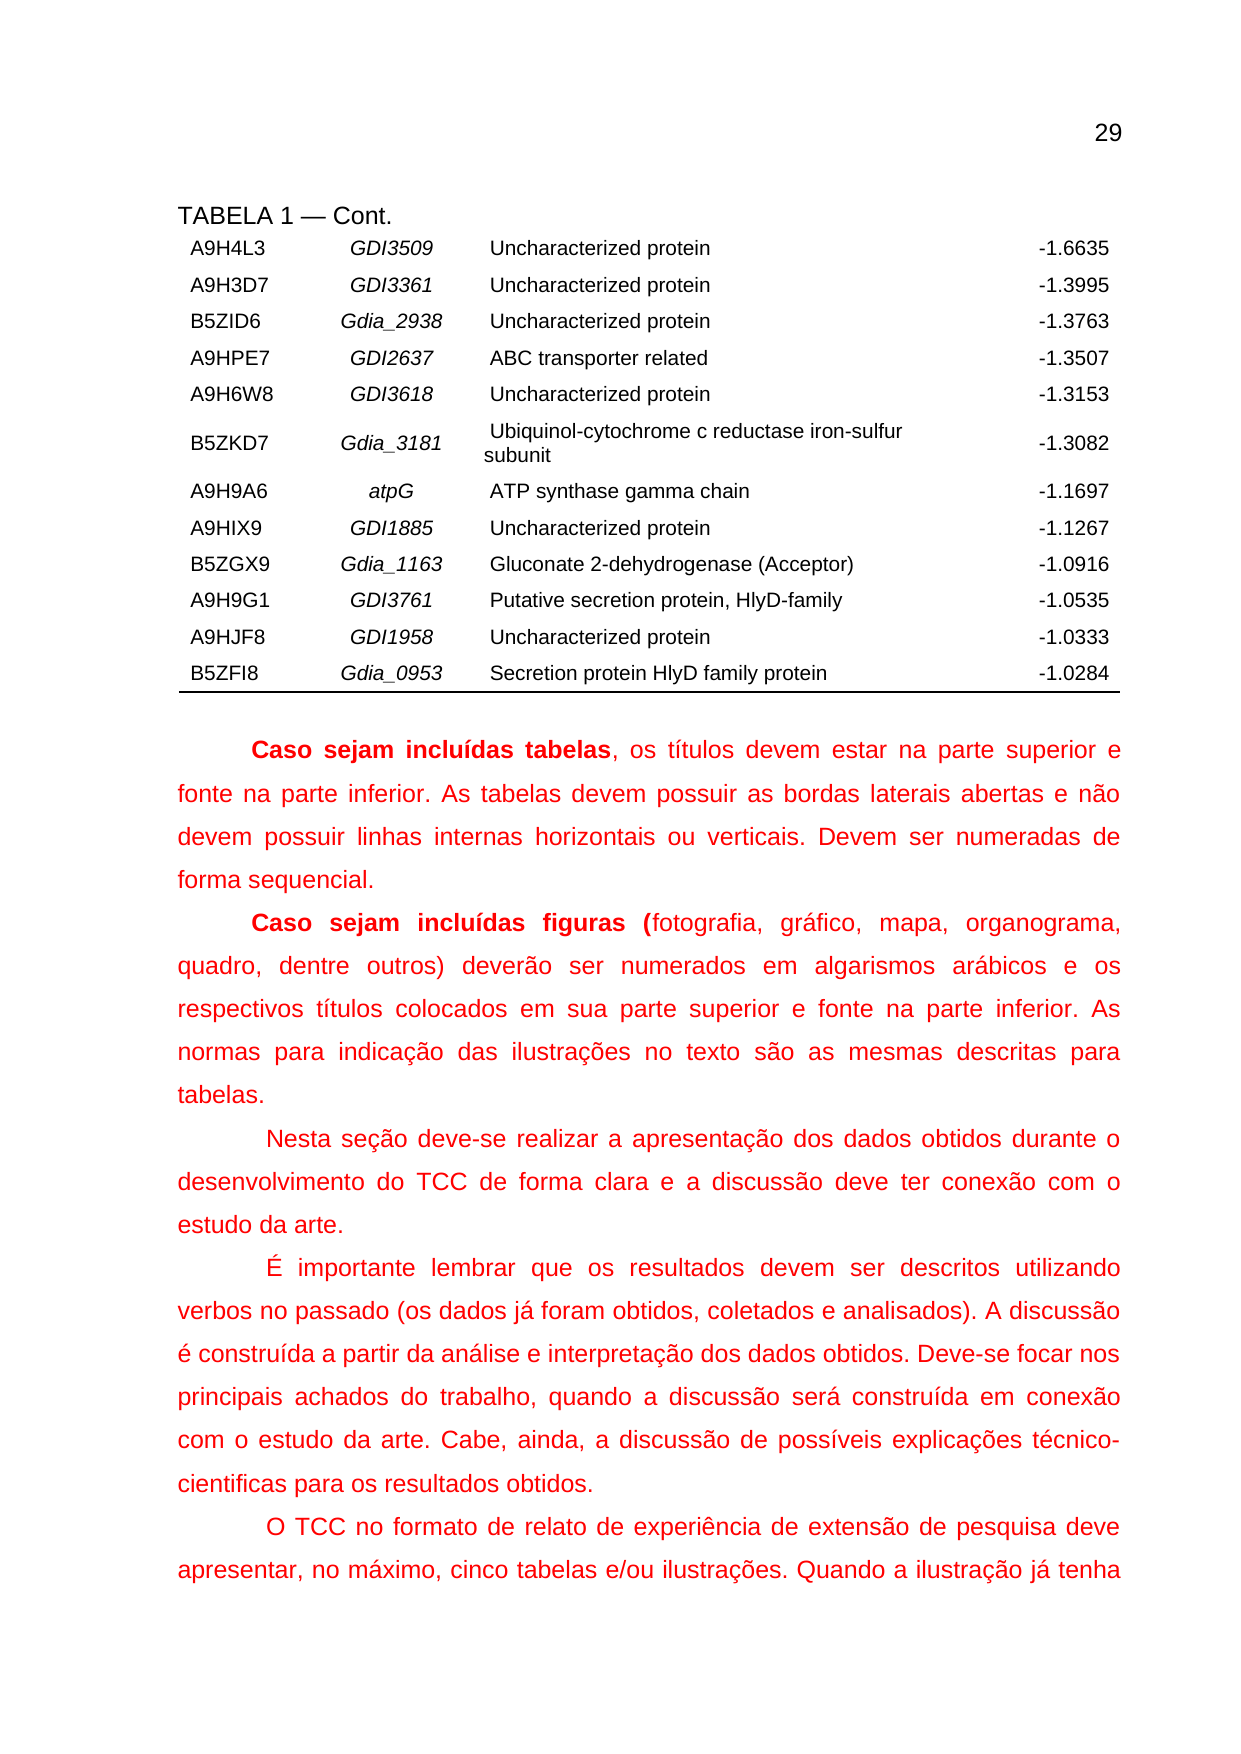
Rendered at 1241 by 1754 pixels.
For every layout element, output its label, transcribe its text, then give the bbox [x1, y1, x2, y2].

table_cell Gdia_2938 [310, 303, 472, 339]
table_cell GDI1885 [310, 509, 472, 546]
table_cell B5ZGX9 [179, 546, 310, 582]
table_cell -1.3082 [960, 412, 1120, 473]
table_cell -1.0916 [960, 546, 1120, 582]
table_cell A9H6W8 [179, 376, 310, 412]
table_cell Gdia_1163 [310, 546, 472, 582]
text TABELA 1 — Cont. [177, 201, 1122, 230]
table_cell A9HPE7 [179, 339, 310, 376]
table_cell B5ZID6 [179, 303, 310, 339]
text O TCC no formato de relato de experiência de extensão de pesquisa deve apresentar, no máximo, cinco tabelas e/ou ilustrações. Quando a ilustração já tenha [177, 1512, 1122, 1584]
table_cell GDI3361 [310, 266, 472, 303]
table_header -1.6635 [960, 230, 1120, 266]
table_cell Gdia_0953 [310, 655, 472, 691]
table_cell Ubiquinol-cytochrome c reductase iron-sulfur subunit [473, 412, 960, 473]
table_cell Gluconate 2-dehydrogenase (Acceptor) [473, 546, 960, 582]
table_cell -1.3763 [960, 303, 1120, 339]
table_cell ABC transporter related [473, 339, 960, 376]
table_cell -1.0535 [960, 582, 1120, 618]
table_cell Gdia_3181 [310, 412, 472, 473]
table_cell A9H9A6 [179, 473, 310, 509]
table_cell -1.1267 [960, 509, 1120, 546]
table_cell B5ZKD7 [179, 412, 310, 473]
text É importante lembrar que os resultados devem ser descritos utilizando verbos no passado (os dados já foram obtidos, coletados e analisados). A discussão é construída a partir da análise e interpretação dos dados obtidos. Deve-se focar nos principais achados do trabalho, quando a discussão será construída em conexão com o estudo da arte. Cabe, ainda, a discussão de possíveis explicações técnico-cientificas para os resultados obtidos. [177, 1253, 1122, 1497]
table_cell GDI2637 [310, 339, 472, 376]
text Nesta seção deve-se realizar a apresentação dos dados obtidos durante o desenvolvimento do TCC de forma clara e a discussão deve ter conexão com o estudo da arte. [177, 1124, 1122, 1239]
table_cell GDI1958 [310, 619, 472, 655]
table_cell Uncharacterized protein [473, 303, 960, 339]
table_cell ATP synthase gamma chain [473, 473, 960, 509]
table_cell Uncharacterized protein [473, 376, 960, 412]
table_cell Secretion protein HlyD family protein [473, 655, 960, 691]
table_cell atpG [310, 473, 472, 509]
table_cell GDI3618 [310, 376, 472, 412]
table_cell Uncharacterized protein [473, 266, 960, 303]
text Caso sejam incluídas tabelas, os títulos devem estar na parte superior e fonte na parte inferior. As tabelas devem possuir as bordas laterais abertas e não devem possuir linhas internas horizontais ou verticais. Devem ser numeradas de forma sequencial. [177, 736, 1122, 894]
table_cell A9HIX9 [179, 509, 310, 546]
table_cell A9H9G1 [179, 582, 310, 618]
table_cell -1.3153 [960, 376, 1120, 412]
table_cell -1.0333 [960, 619, 1120, 655]
table_cell A9HJF8 [179, 619, 310, 655]
table_header A9H4L3 [179, 230, 310, 266]
table_cell GDI3761 [310, 582, 472, 618]
table_cell A9H3D7 [179, 266, 310, 303]
table_header Uncharacterized protein [473, 230, 960, 266]
table_cell -1.0284 [960, 655, 1120, 691]
table_header GDI3509 [310, 230, 472, 266]
table_cell -1.3507 [960, 339, 1120, 376]
table_cell Putative secretion protein, HlyD-family [473, 582, 960, 618]
table_cell -1.3995 [960, 266, 1120, 303]
text Caso sejam incluídas figuras (fotograﬁa, gráﬁco, mapa, organograma, quadro, dentre outros) deverão ser numerados em algarismos arábicos e os respectivos títulos colocados em sua parte superior e fonte na parte inferior. As normas para indicação das ilustrações no texto são as mesmas descritas para tabelas. [177, 908, 1122, 1109]
table_cell Uncharacterized protein [473, 509, 960, 546]
table_cell -1.1697 [960, 473, 1120, 509]
table_cell Uncharacterized protein [473, 619, 960, 655]
table_cell B5ZFI8 [179, 655, 310, 691]
